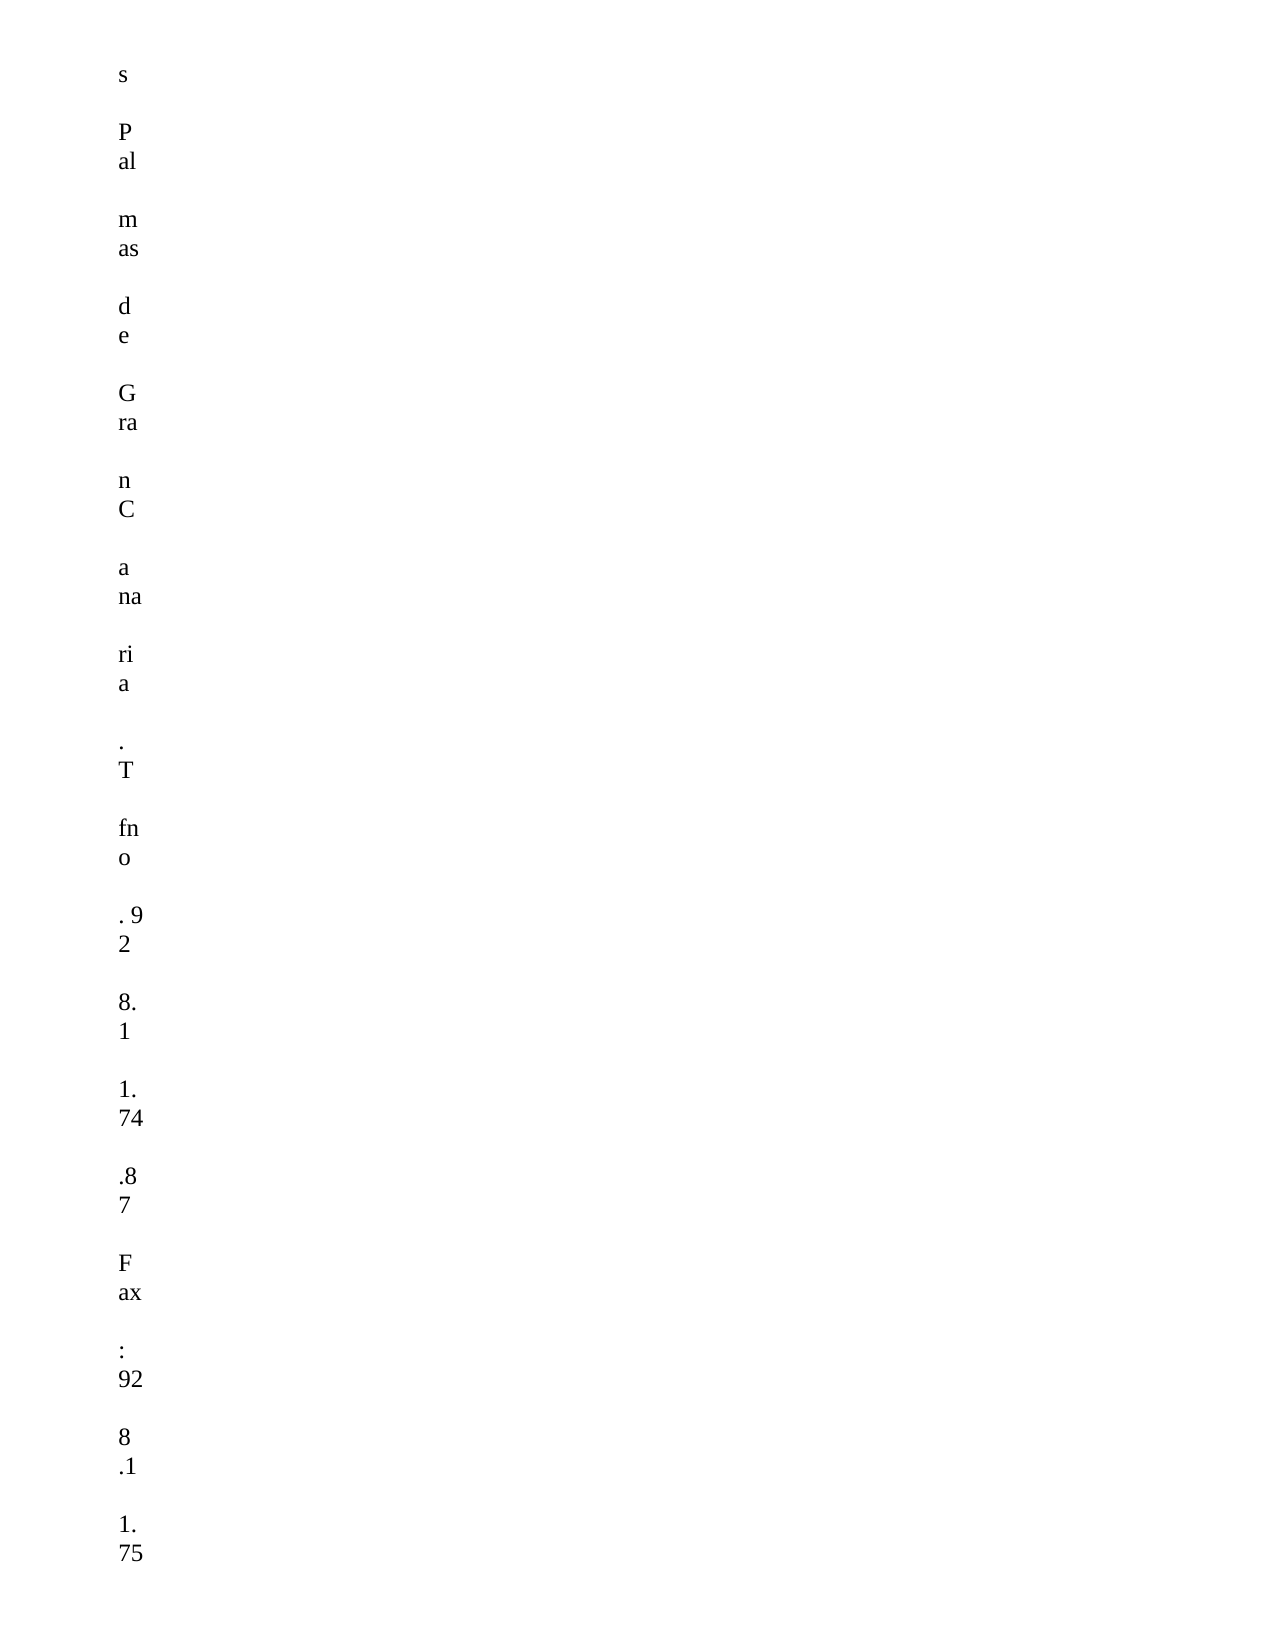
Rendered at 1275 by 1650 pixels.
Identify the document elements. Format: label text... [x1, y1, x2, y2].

text n C [118, 465, 1216, 523]
text 1. 74 [118, 1074, 1216, 1132]
text .8 7 [118, 1161, 1216, 1218]
text G ra [118, 378, 1216, 436]
text a na [118, 552, 1216, 610]
text 1. 75 [118, 1509, 1216, 1566]
text . 9 2 [118, 900, 1216, 958]
text 8 .1 [118, 1422, 1216, 1479]
text . T [118, 726, 1216, 784]
text m as [118, 204, 1216, 262]
text P al [118, 117, 1216, 175]
text 8. 1 [118, 987, 1216, 1044]
text fn o [118, 813, 1216, 871]
text F ax [118, 1248, 1216, 1306]
text : 92 [118, 1335, 1216, 1392]
text d e [118, 291, 1216, 349]
text ri a [118, 639, 1216, 697]
text s [118, 59, 1216, 88]
